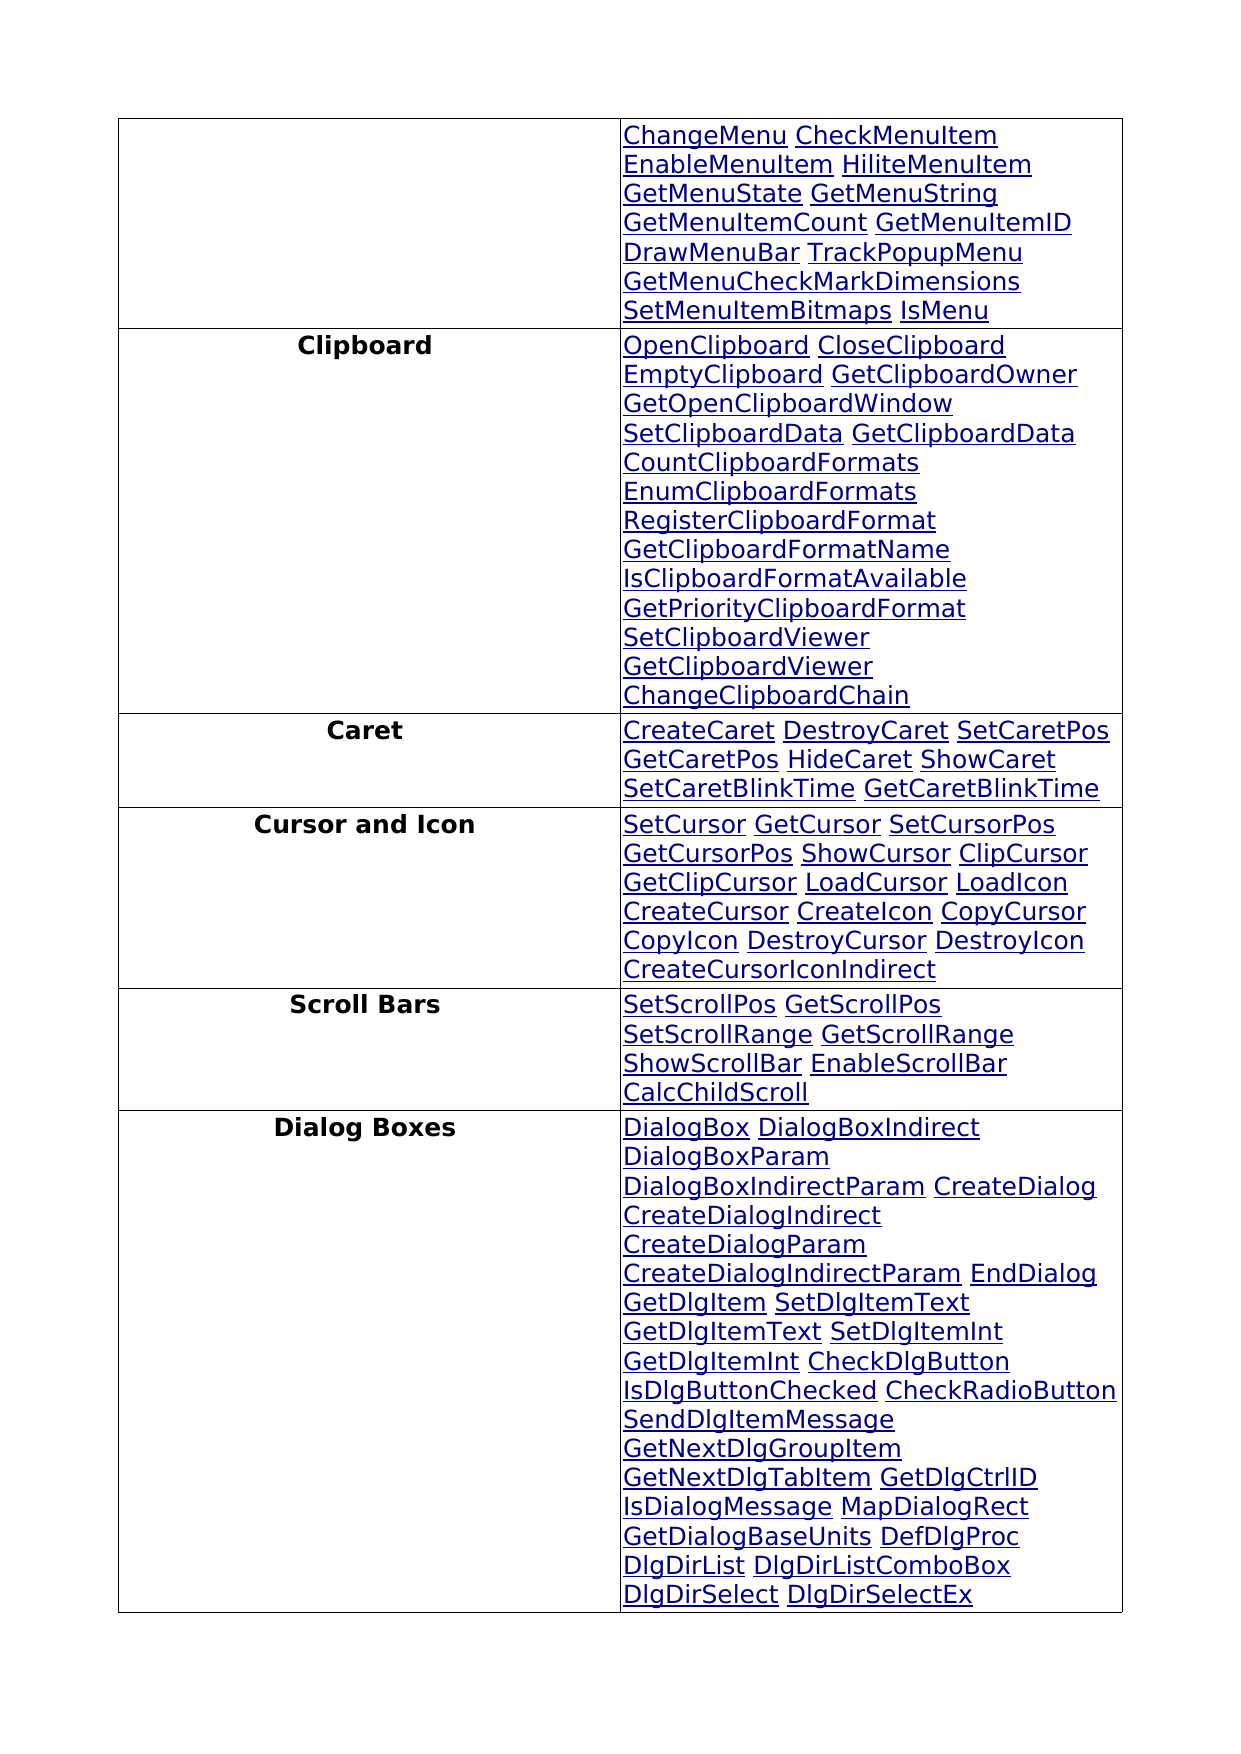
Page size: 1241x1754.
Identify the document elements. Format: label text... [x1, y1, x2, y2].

table_cell Cursor and Icon [119, 808, 620, 988]
table_cell CreateCaret DestroyCaret SetCaretPos GetCaretPos HideCaret ShowCaret SetCaretBlinkTime GetCaretBlinkTime [621, 714, 1122, 807]
table_cell Scroll Bars [119, 989, 620, 1110]
table_cell Clipboard [119, 329, 620, 713]
table_cell [119, 119, 620, 328]
table_cell OpenClipboard CloseClipboard EmptyClipboard GetClipboardOwner GetOpenClipboardWindow SetClipboardData GetClipboardData CountClipboardFormats EnumClipboardFormats RegisterClipboardFormat GetClipboardFormatName IsClipboardFormatAvailable GetPriorityClipboardFormat SetClipboardViewer GetClipboardViewer ChangeClipboardChain [621, 329, 1122, 713]
table_cell ChangeMenu CheckMenuItem EnableMenuItem HiliteMenuItem GetMenuState GetMenuString GetMenuItemCount GetMenuItemID DrawMenuBar TrackPopupMenu GetMenuCheckMarkDimensions SetMenuItemBitmaps IsMenu [621, 119, 1122, 328]
table_cell Caret [119, 714, 620, 807]
table_cell DialogBox DialogBoxIndirect DialogBoxParam DialogBoxIndirectParam CreateDialog CreateDialogIndirect CreateDialogParam CreateDialogIndirectParam EndDialog GetDlgItem SetDlgItemText GetDlgItemText SetDlgItemInt GetDlgItemInt CheckDlgButton IsDlgButtonChecked CheckRadioButton SendDlgItemMessage GetNextDlgGroupItem GetNextDlgTabItem GetDlgCtrlID IsDialogMessage MapDialogRect GetDialogBaseUnits DefDlgProc DlgDirList DlgDirListComboBox DlgDirSelect DlgDirSelectEx [621, 1111, 1122, 1612]
table_cell Dialog Boxes [119, 1111, 620, 1612]
table_cell SetScrollPos GetScrollPos SetScrollRange GetScrollRange ShowScrollBar EnableScrollBar CalcChildScroll [621, 989, 1122, 1110]
table_cell SetCursor GetCursor SetCursorPos GetCursorPos ShowCursor ClipCursor GetClipCursor LoadCursor LoadIcon CreateCursor CreateIcon CopyCursor CopyIcon DestroyCursor DestroyIcon CreateCursorIconIndirect [621, 808, 1122, 988]
